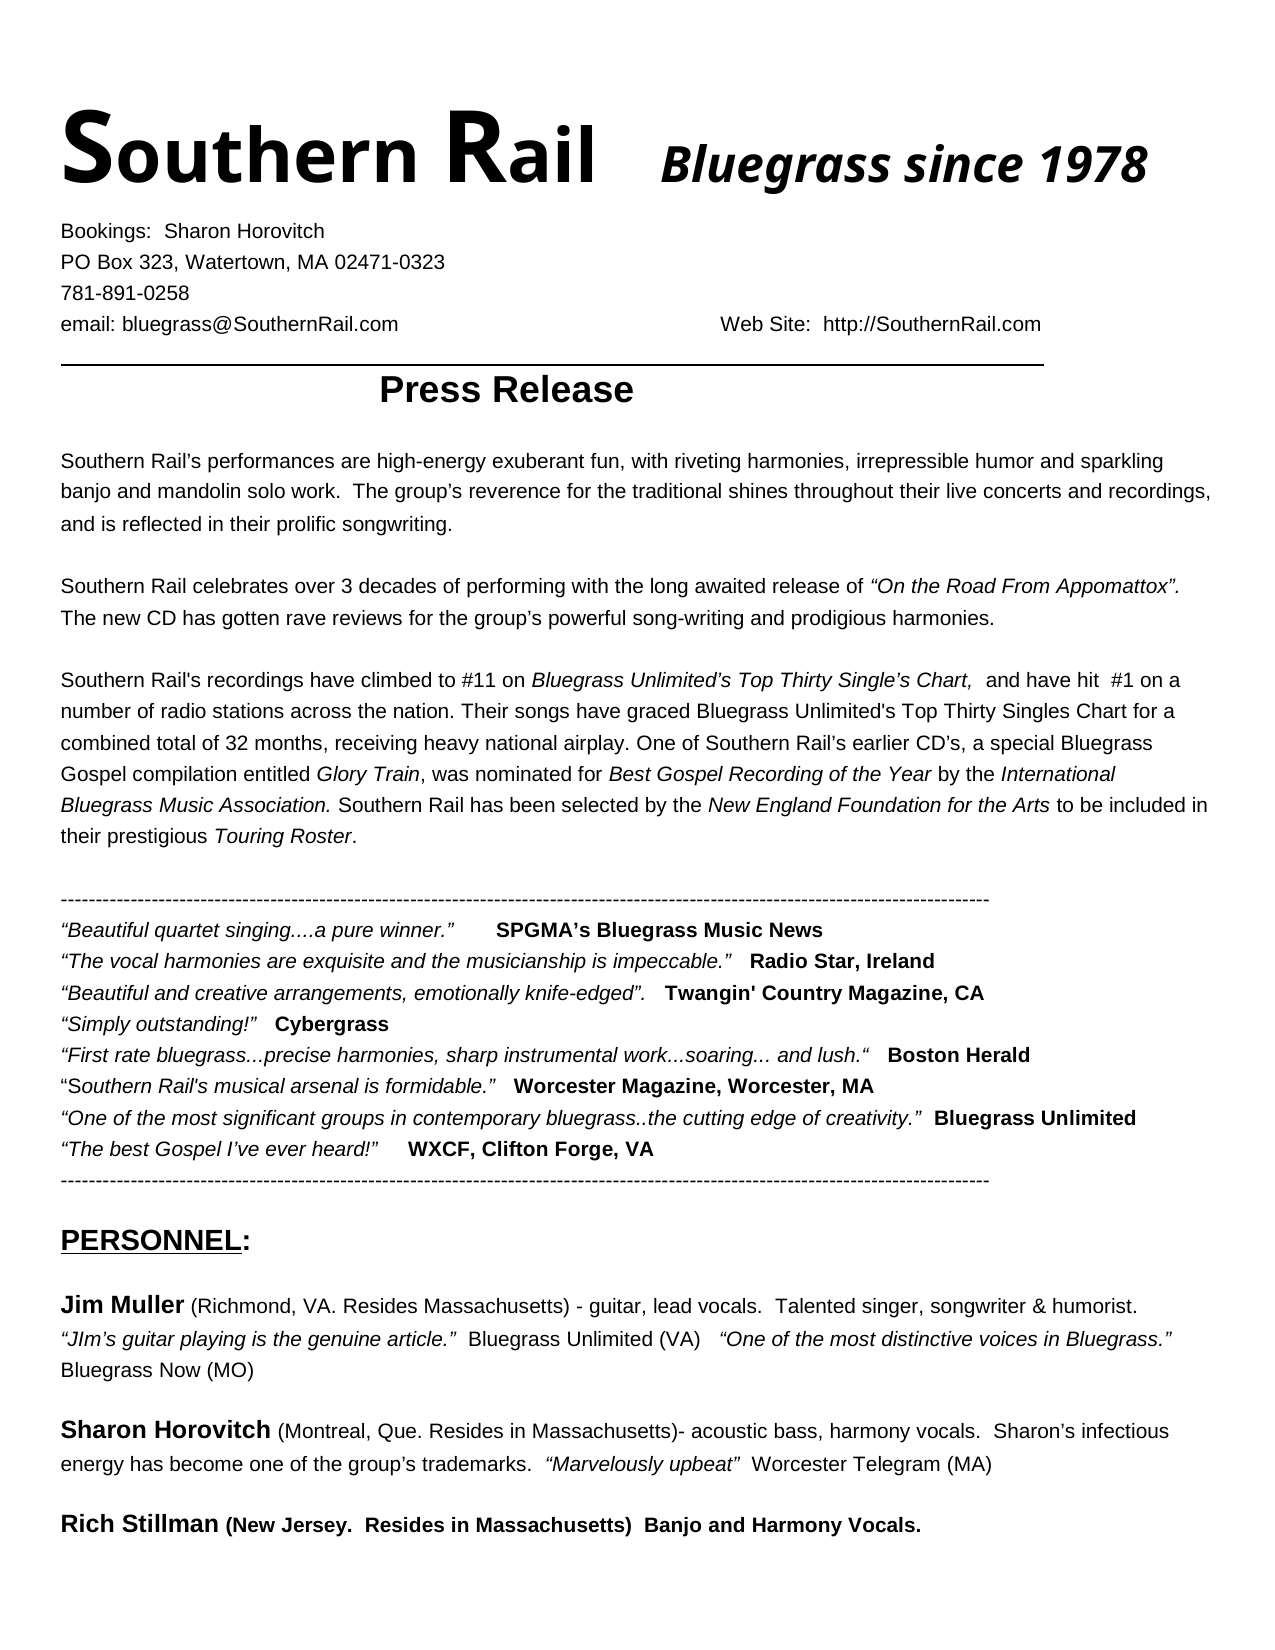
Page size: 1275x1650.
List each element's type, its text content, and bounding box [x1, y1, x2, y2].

text “The best Gospel I’ve ever heard!” WXCF, Clifton Forge, VA [60, 1129, 1214, 1161]
text “JIm’s guitar playing is the genuine article.” Bluegrass Unlimited (VA) “One of the most distinctive voices in Bluegrass.” Bluegrass Now (MO) [60, 1319, 1214, 1382]
text Press Release [60, 368, 1214, 411]
text “First rate bluegrass...precise harmonies, sharp instrumental work...soaring... and lush.“ Boston Herald [60, 1036, 1214, 1067]
text “Beautiful quartet singing....a pure winner.” SPGMA’s Bluegrass Music News [60, 911, 1214, 942]
text ------------------------------------------------------------------------------------------------------------------------------------- [60, 1161, 1214, 1192]
text 781-891-0258 [60, 274, 1214, 305]
text ------------------------------------------------------------------------------------------------------------------------------------- [60, 879, 1214, 911]
text Sharon Horovitch (Montreal, Que. Resides in Massachusetts)- acoustic bass, harmony vocals. Sharon’s infectious energy has become one of the group’s trademarks. “Marvelously upbeat” Worcester Telegram (MA) [60, 1413, 1214, 1476]
text _ [60, 336, 1214, 368]
text Southern Rail's recordings have climbed to #11 on Bluegrass Unlimited’s Top Thirty Single’s Chart, and have hit #1 on a number of radio stations across the nation. Their songs have graced Bluegrass Unlimited's Top Thirty Singles Chart for a combined total of 32 months, receiving heavy national airplay. One of Southern Rail’s earlier CD’s, a special Bluegrass Gospel compilation entitled Glory Train, was nominated for Best Gospel Recording of the Year by the International Bluegrass Music Association. Southern Rail has been selected by the New England Foundation for the Arts to be included in their prestigious Touring Roster. [60, 661, 1214, 848]
text Southern Rail’s performances are high-energy exuberant fun, with riveting harmonies, irrepressible humor and sparkling banjo and mandolin solo work. The group’s reverence for the traditional shines throughout their live concerts and recordings, and is reflected in their prolific songwriting. [60, 442, 1214, 536]
text Jim Muller (Richmond, VA. Resides Massachusetts) - guitar, lead vocals. Talented singer, songwriter & humorist. [60, 1288, 1214, 1319]
text PERSONNEL: [60, 1223, 1214, 1257]
text Bookings: Sharon Horovitch [60, 211, 1214, 243]
text Southern Rail Bluegrass since 1978 [60, 75, 1214, 211]
text “One of the most significant groups in contemporary bluegrass..the cutting edge of creativity.” Bluegrass Unlimited [60, 1098, 1214, 1129]
text PO Box 323, Watertown, MA 02471-0323 [60, 243, 1214, 274]
text Southern Rail celebrates over 3 decades of performing with the long awaited release of “On the Road From Appomattox”. The new CD has gotten rave reviews for the group’s powerful song-writing and prodigious harmonies. [60, 567, 1214, 629]
text “Beautiful and creative arrangements, emotionally knife-edged”. Twangin' Country Magazine, CA [60, 973, 1214, 1004]
text “Simply outstanding!” Cybergrass [60, 1004, 1214, 1036]
text “The vocal harmonies are exquisite and the musicianship is impeccable.” Radio Star, Ireland [60, 942, 1214, 973]
text email: bluegrass@SouthernRail.com Web Site: http://SouthernRail.com [60, 305, 1214, 336]
text “Southern Rail's musical arsenal is formidable.” Worcester Magazine, Worcester, MA [60, 1067, 1214, 1098]
text Rich Stillman (New Jersey. Resides in Massachusetts) Banjo and Harmony Vocals. [60, 1507, 1214, 1538]
